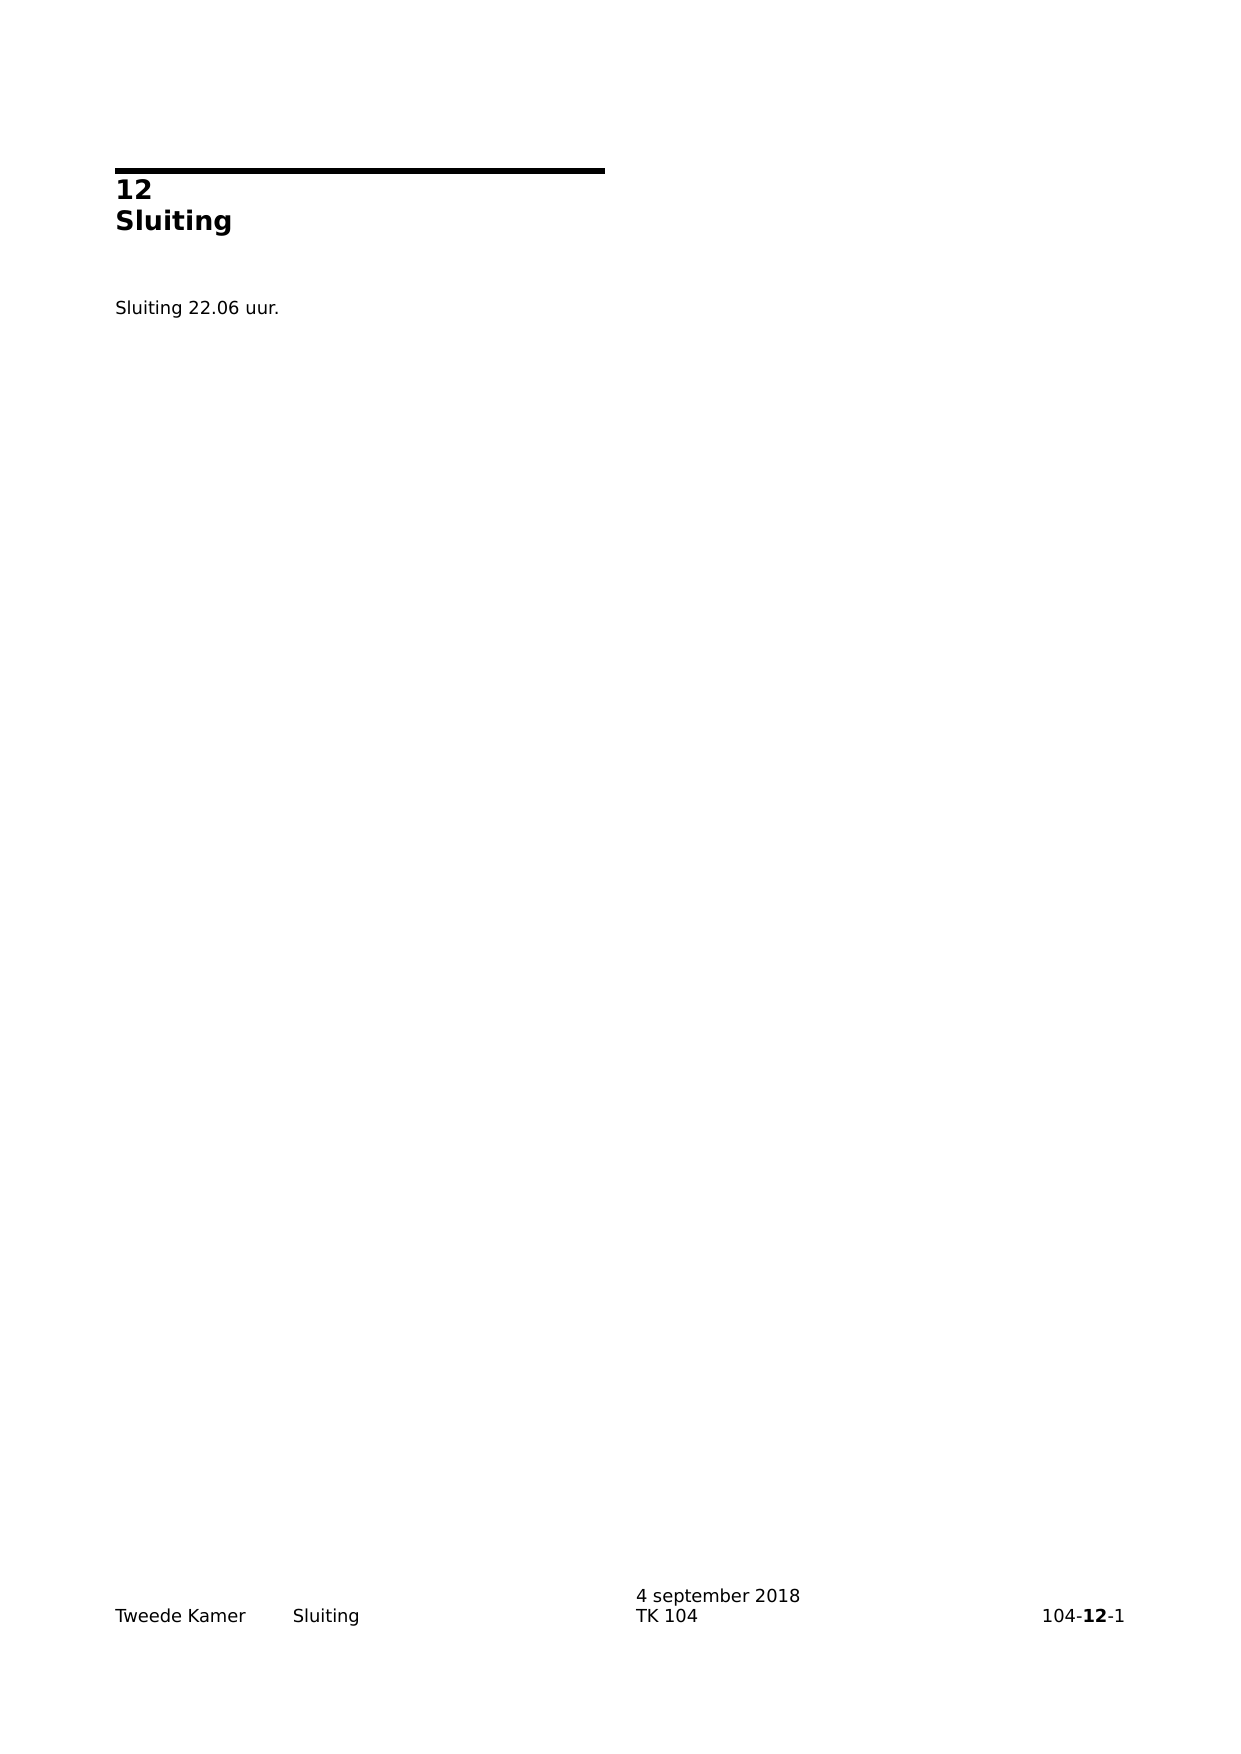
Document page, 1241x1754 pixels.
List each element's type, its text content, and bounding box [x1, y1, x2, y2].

text Sluiting 22.06 uur. [115, 298, 605, 318]
title 12 Sluiting [115, 174, 605, 237]
